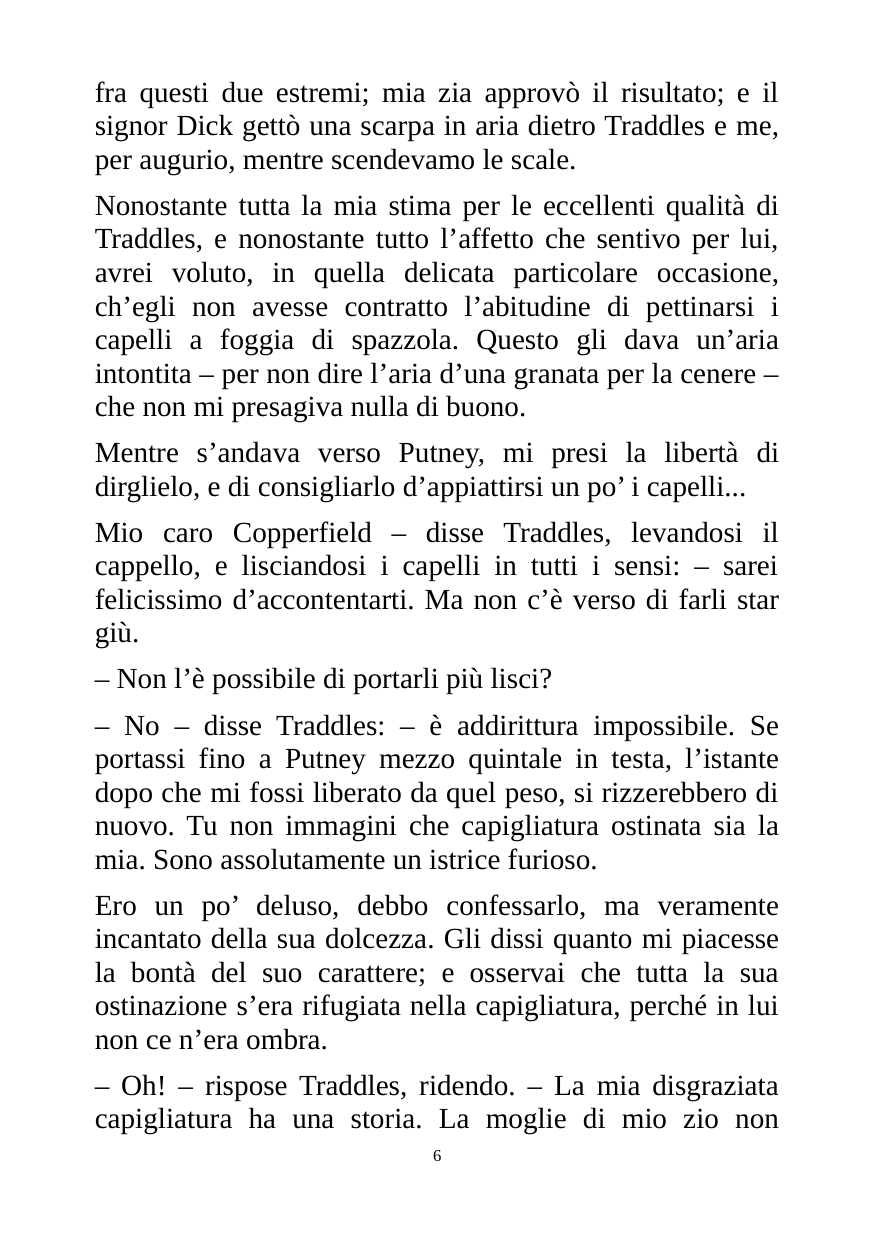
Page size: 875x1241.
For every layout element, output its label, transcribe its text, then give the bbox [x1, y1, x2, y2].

text – No – disse Traddles: – è addirittura impossibile. Se portassi fino a Putney mezzo quintale in testa, l’istante dopo che mi fossi liberato da quel peso, si rizzerebbero di nuovo. Tu non immagini che capigliatura ostinata sia la mia. Sono assolutamente un istrice furioso. [94, 708, 779, 875]
text fra questi due estremi; mia zia approvò il risultato; e il signor Dick gettò una scarpa in aria dietro Traddles e me, per augurio, mentre scendevamo le scale. [94, 75, 779, 176]
text Ero un po’ deluso, debbo confessarlo, ma veramente incantato della sua dolcezza. Gli dissi quanto mi piacesse la bontà del suo carattere; e osservai che tutta la sua ostinazione s’era rifugiata nella capigliatura, perché in lui non ce n’era ombra. [94, 888, 779, 1056]
text – Oh! – rispose Traddles, ridendo. – La mia disgraziata capigliatura ha una storia. La moglie di mio zio non [94, 1068, 779, 1135]
text Nonostante tutta la mia stima per le eccellenti qualità di Traddles, e nonostante tutto l’affetto che sentivo per lui, avrei voluto, in quella delicata particolare occasione, ch’egli non avesse contratto l’abitudine di pettinarsi i capelli a foggia di spazzola. Questo gli dava un’aria intontita – per non dire l’aria d’una granata per la cenere – che non mi presagiva nulla di buono. [94, 188, 779, 423]
text Mio caro Copperfield – disse Traddles, levandosi il cappello, e lisciandosi i capelli in tutti i sensi: – sarei felicissimo d’accontentarti. Ma non c’è verso di farli star giù. [94, 515, 779, 649]
text – Non l’è possibile di portarli più lisci? [94, 662, 779, 695]
text Mentre s’andava verso Putney, mi presi la libertà di dirglielo, e di consigliarlo d’appiattirsi un po’ i capelli... [94, 435, 779, 502]
